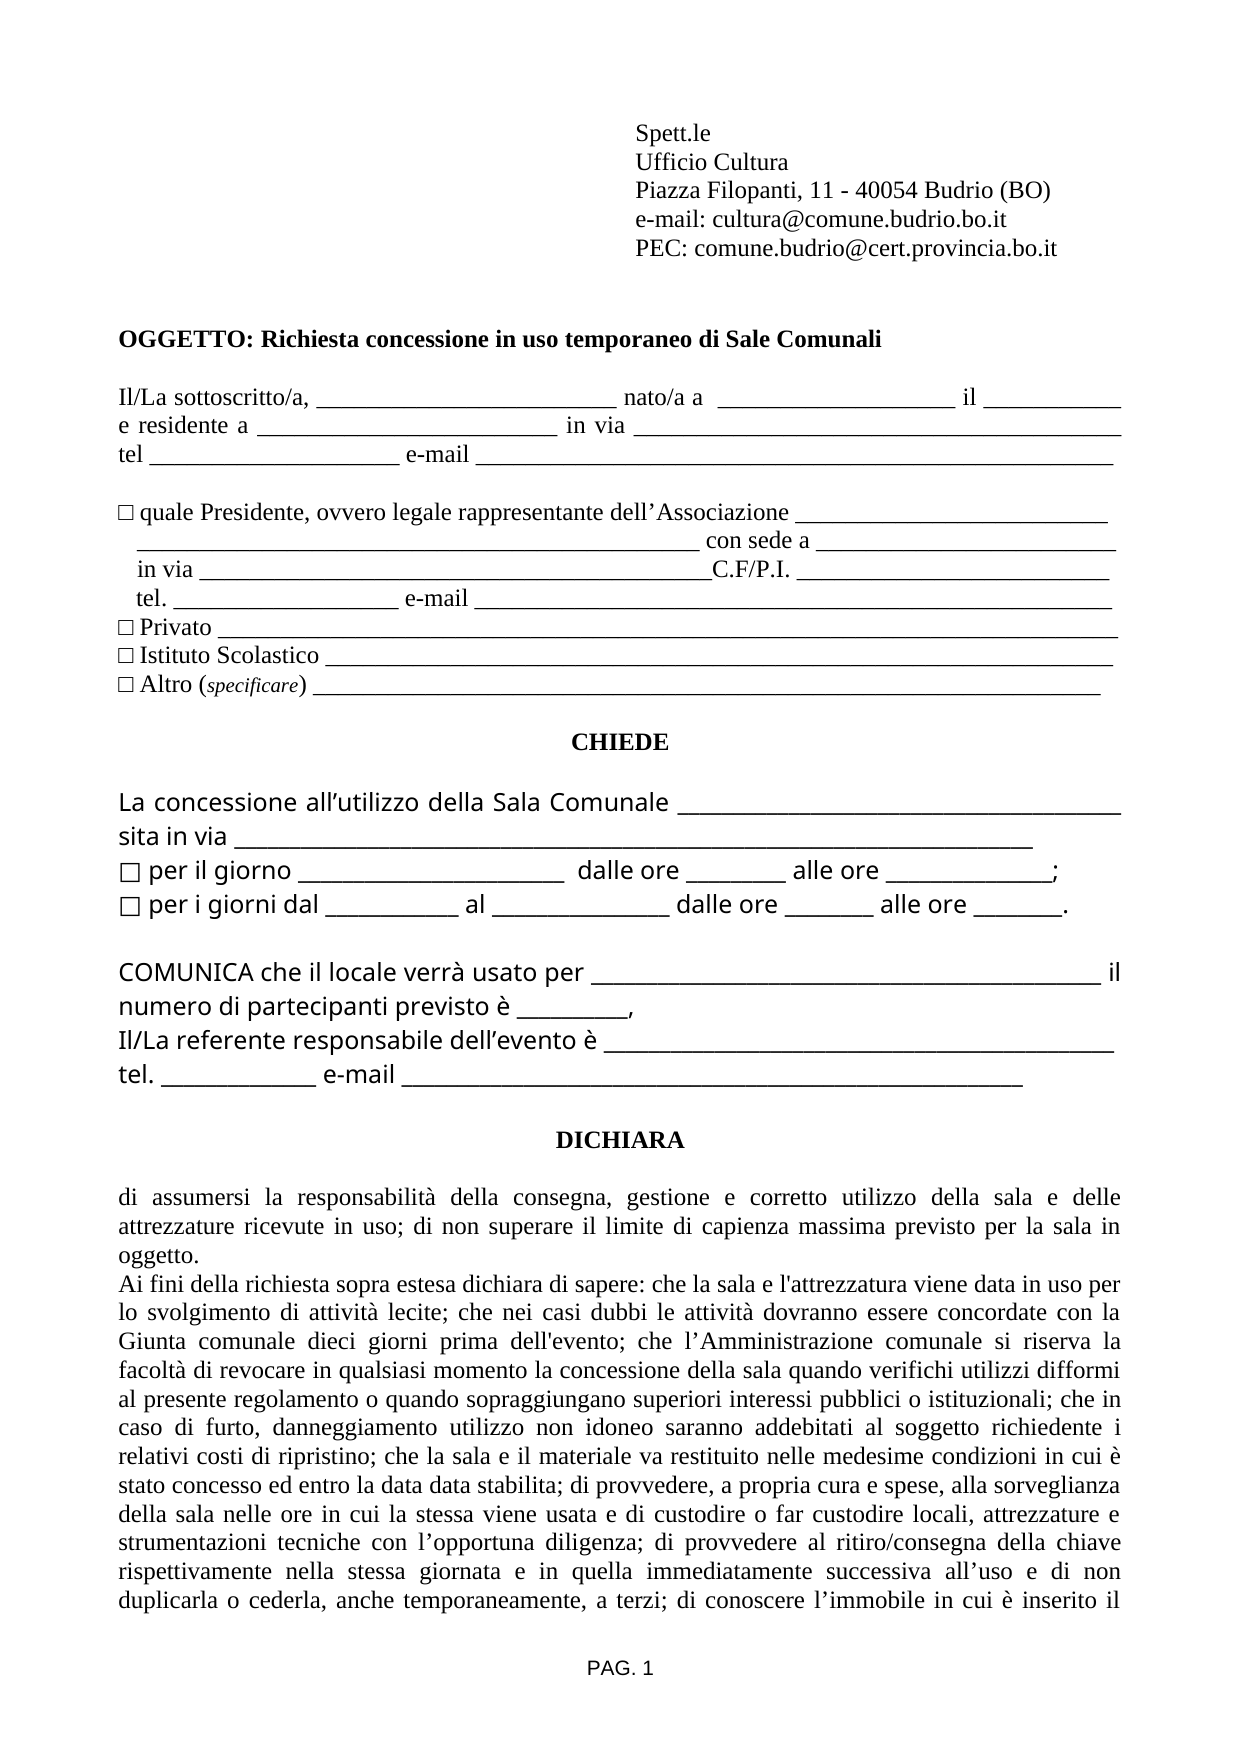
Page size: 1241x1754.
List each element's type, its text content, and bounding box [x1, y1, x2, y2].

text Piazza Filopanti, 11 - 40054 Budrio (BO) [118, 176, 1122, 204]
text OGGETTO: Richiesta concessione in uso temporaneo di Sale Comunali [118, 324, 1110, 353]
text tel. __________________ e-mail ___________________________________________________ [136, 583, 1122, 612]
text di assumersi la responsabilità della consegna, gestione e corretto utilizzo della sala e delle attrezzature ricevute in uso; di non superare il limite di capienza massima previsto per la sala in oggetto. [118, 1182, 1122, 1269]
text □ per il giorno ________________________ dalle ore _________ alle ore _______________; [118, 852, 1122, 887]
text Spett.le [118, 118, 1122, 147]
text tel. ______________ e-mail ________________________________________________________ [118, 1057, 1122, 1091]
text in via _________________________________________C.F/P.I. _________________________ [118, 554, 1122, 583]
text □ Istituto Scolastico _______________________________________________________________ [118, 641, 1122, 669]
text PEC: comune.budrio@cert.provincia.bo.it [118, 233, 1122, 262]
text Ufficio Cultura [118, 147, 1122, 176]
text □ per i giorni dal ____________ al ________________ dalle ore ________ alle ore ________. [118, 887, 1122, 921]
text La concessione all’utilizzo della Sala Comunale ________________________________________ sita in via ________________________________________________________________________ [118, 784, 1122, 852]
text □ Privato ________________________________________________________________________ [118, 612, 1122, 641]
text _____________________________________________ con sede a ________________________ [118, 526, 1122, 554]
text □ Altro (specificare) _______________________________________________________________ [118, 669, 1122, 698]
text e-mail: cultura@comune.budrio.bo.it [118, 204, 1122, 233]
text COMUNICA che il locale verrà usato per ______________________________________________ il numero di partecipanti previsto è __________, [118, 955, 1122, 1023]
text CHIEDE [118, 727, 1122, 756]
text Il/La sottoscritto/a, ________________________ nato/a a ___________________ il ___________ e residente a ________________________ in via _______________________________________ tel ____________________ e-mail ___________________________________________________ [118, 382, 1122, 468]
text Ai fini della richiesta sopra estesa dichiara di sapere: che la sala e l'attrezzatura viene data in uso per lo svolgimento di attività lecite; che nei casi dubbi le attività dovranno essere concordate con la Giunta comunale dieci giorni prima dell'evento; che l’Amministrazione comunale si riserva la facoltà di revocare in qualsiasi momento la concessione della sala quando verifichi utilizzi difformi al presente regolamento o quando sopraggiungano superiori interessi pubblici o istituzionali; che in caso di furto, danneggiamento utilizzo non idoneo saranno addebitati al soggetto richiedente i relativi costi di ripristino; che la sala e il materiale va restituito nelle medesime condizioni in cui è stato concesso ed entro la data data stabilita; di provvedere, a propria cura e spese, alla sorveglianza della sala nelle ore in cui la stessa viene usata e di custodire o far custodire locali, attrezzature e strumentazioni tecniche con l’opportuna diligenza; di provvedere al ritiro/consegna della chiave rispettivamente nella stessa giornata e in quella immediatamente successiva all’uso e di non duplicarla o cederla, anche temporaneamente, a terzi; di conoscere l’immobile in cui è inserito il [118, 1269, 1122, 1614]
text DICHIARA [118, 1125, 1122, 1154]
text Il/La referente responsabile dell’evento è ______________________________________________ [118, 1023, 1122, 1057]
text □ quale Presidente, ovvero legale rappresentante dell’Associazione _________________________ [118, 497, 1122, 526]
